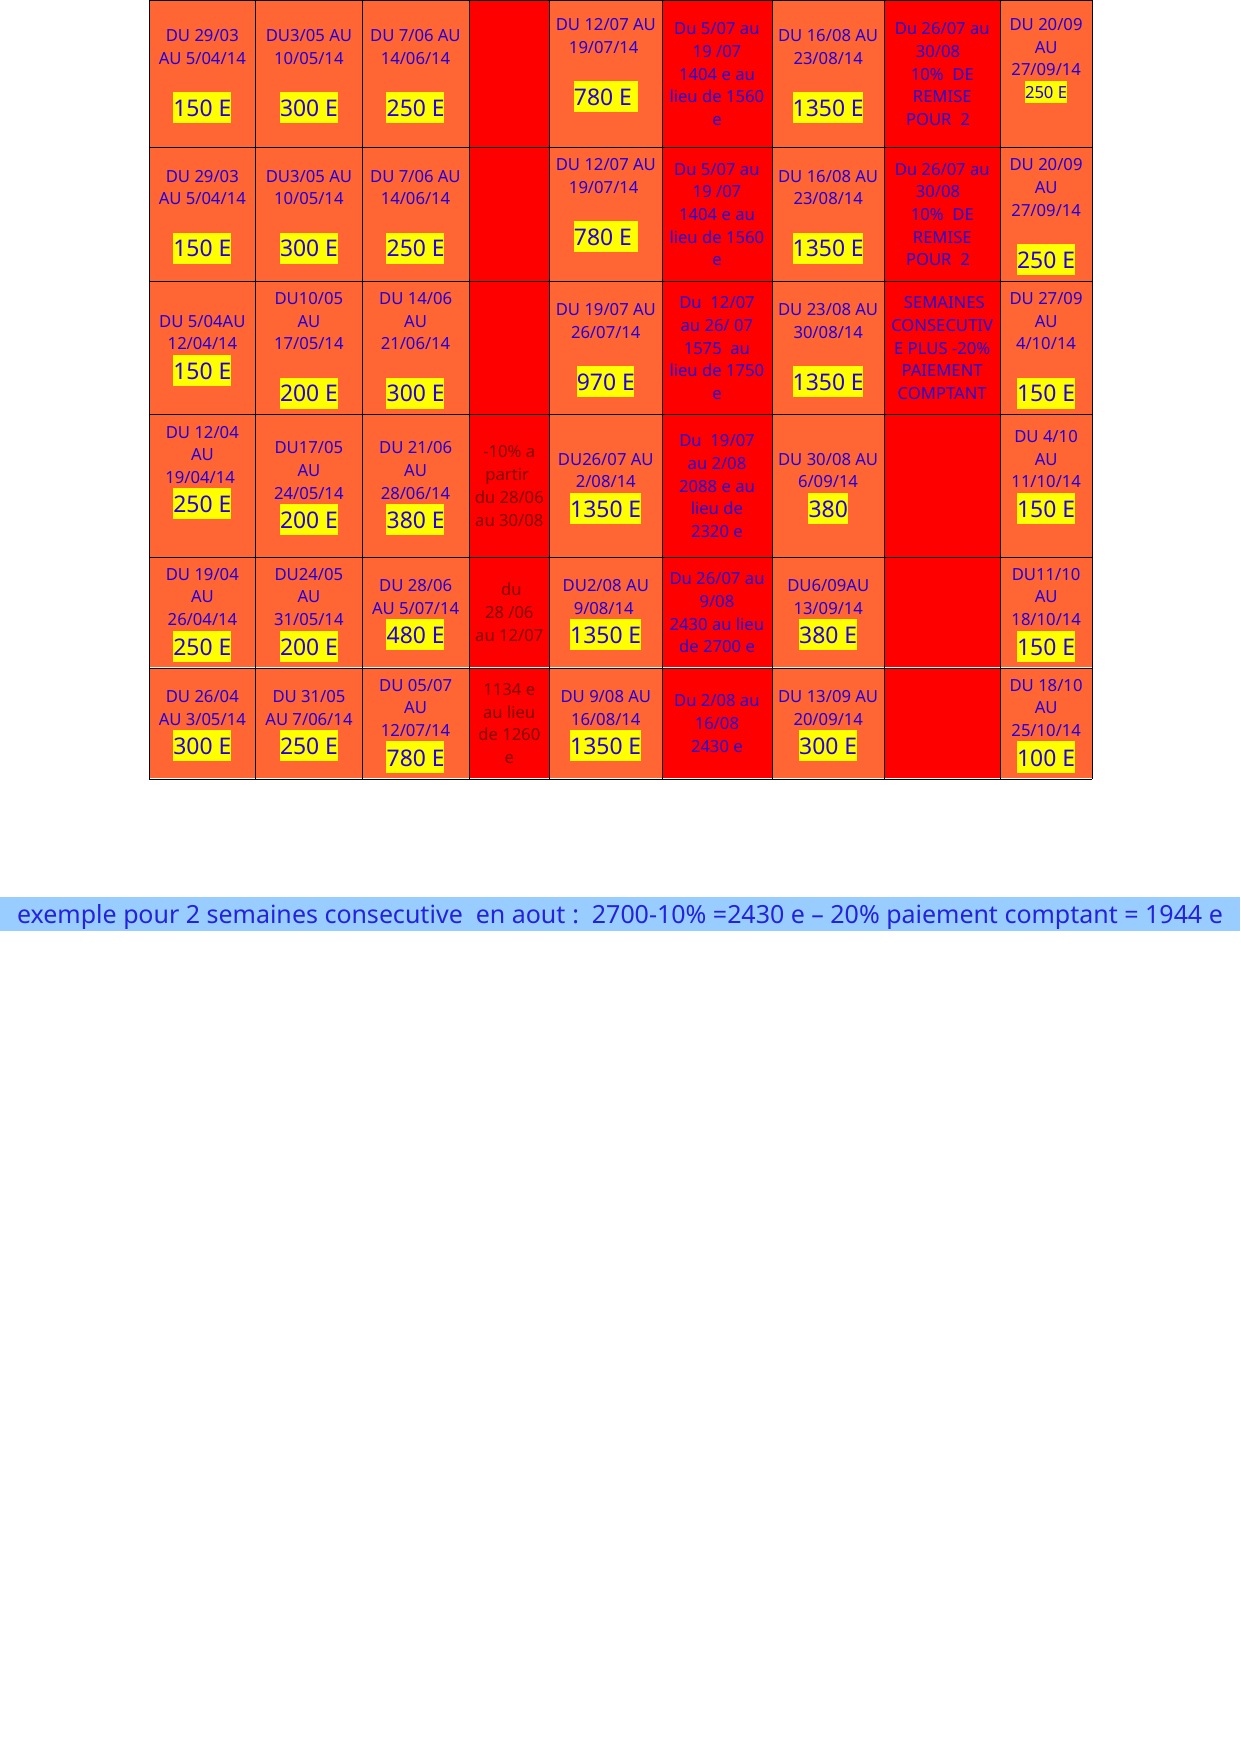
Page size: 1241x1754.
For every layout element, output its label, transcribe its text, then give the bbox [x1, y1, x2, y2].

table_cell DU26/07 AU 2/08/14 1350 E [550, 415, 662, 557]
table_cell DU24/05 AU 31/05/14 200 E [256, 558, 362, 667]
text exemple pour 2 semaines consecutive en aout : 2700-10% =2430 e – 20% paiement comptant = 1944 e [0, 897, 1240, 931]
table_cell Du 2/08 au 16/08 2430 e [663, 669, 772, 778]
table_cell DU 26/04 AU 3/05/14 300 E [150, 669, 255, 778]
table_cell DU 14/06 AU 21/06/14 300 E [363, 282, 469, 414]
table_cell [885, 415, 1000, 557]
table_header Du 26/07 au 30/08 10% DE REMISE POUR 2 [885, 1, 1000, 147]
table_cell [885, 669, 1000, 778]
table_cell DU 18/10 AU 25/10/14 100 E [1001, 669, 1092, 778]
table_cell DU 7/06 AU 14/06/14 250 E [363, 148, 469, 281]
table_cell DU 5/04AU 12/04/14 150 E [150, 282, 255, 414]
table_cell DU2/08 AU 9/08/14 1350 E [550, 558, 662, 667]
table_cell DU 28/06 AU 5/07/14 480 E [363, 558, 469, 667]
table_header DU 20/09 AU 27/09/14 250 E [1001, 1, 1092, 147]
table_cell [885, 558, 1000, 667]
table_header DU 12/07 AU 19/07/14 780 E [550, 1, 662, 147]
table_cell DU 23/08 AU 30/08/14 1350 E [773, 282, 884, 414]
table_cell DU 21/06 AU 28/06/14 380 E [363, 415, 469, 557]
table_cell Du 19/07 au 2/08 2088 e au lieu de 2320 e [663, 415, 772, 557]
table_cell DU 4/10 AU 11/10/14 150 E [1001, 415, 1092, 557]
table_cell DU10/05 AU 17/05/14 200 E [256, 282, 362, 414]
table_cell DU 31/05 AU 7/06/14 250 E [256, 669, 362, 778]
table_cell Du 5/07 au 19 /07 1404 e au lieu de 1560 e [663, 148, 772, 281]
table_cell Du 12/07 au 26/ 07 1575 au lieu de 1750 e [663, 282, 772, 414]
table_header DU 29/03 AU 5/04/14 150 E [150, 1, 255, 147]
table_cell [470, 148, 549, 281]
table_cell 1134 e au lieu de 1260 e [470, 669, 549, 778]
table_cell DU 27/09 AU 4/10/14 150 E [1001, 282, 1092, 414]
table_cell DU 29/03 AU 5/04/14 150 E [150, 148, 255, 281]
table_cell DU 20/09 AU 27/09/14 250 E [1001, 148, 1092, 281]
table_cell DU 05/07 AU 12/07/14 780 E [363, 669, 469, 778]
table_header DU 16/08 AU 23/08/14 1350 E [773, 1, 884, 147]
table_cell Du 26/07 au 9/08 2430 au lieu de 2700 e [663, 558, 772, 667]
table_header Du 5/07 au 19 /07 1404 e au lieu de 1560 e [663, 1, 772, 147]
table_cell DU 12/07 AU 19/07/14 780 E [550, 148, 662, 281]
table_cell DU6/09AU 13/09/14 380 E [773, 558, 884, 667]
table_cell DU 19/04 AU 26/04/14 250 E [150, 558, 255, 667]
table_cell DU 16/08 AU 23/08/14 1350 E [773, 148, 884, 281]
table_cell DU11/10 AU 18/10/14 150 E [1001, 558, 1092, 667]
table_cell DU3/05 AU 10/05/14 300 E [256, 148, 362, 281]
table_cell [470, 282, 549, 414]
table_header [470, 1, 549, 147]
table_cell DU 30/08 AU 6/09/14 380 [773, 415, 884, 557]
table_cell Du 26/07 au 30/08 10% DE REMISE POUR 2 [885, 148, 1000, 281]
table_cell DU 9/08 AU 16/08/14 1350 E [550, 669, 662, 778]
table_cell -10% a partir du 28/06 au 30/08 [470, 415, 549, 557]
table_header DU 7/06 AU 14/06/14 250 E [363, 1, 469, 147]
table_cell SEMAINES CONSECUTIVE PLUS -20% PAIEMENT COMPTANT [885, 282, 1000, 414]
table_cell DU 12/04 AU 19/04/14 250 E [150, 415, 255, 557]
table_cell DU17/05 AU 24/05/14 200 E [256, 415, 362, 557]
table_cell DU 13/09 AU 20/09/14 300 E [773, 669, 884, 778]
table_cell DU 19/07 AU 26/07/14 970 E [550, 282, 662, 414]
table_header DU3/05 AU 10/05/14 300 E [256, 1, 362, 147]
table_cell du 28 /06 au 12/07 [470, 558, 549, 667]
